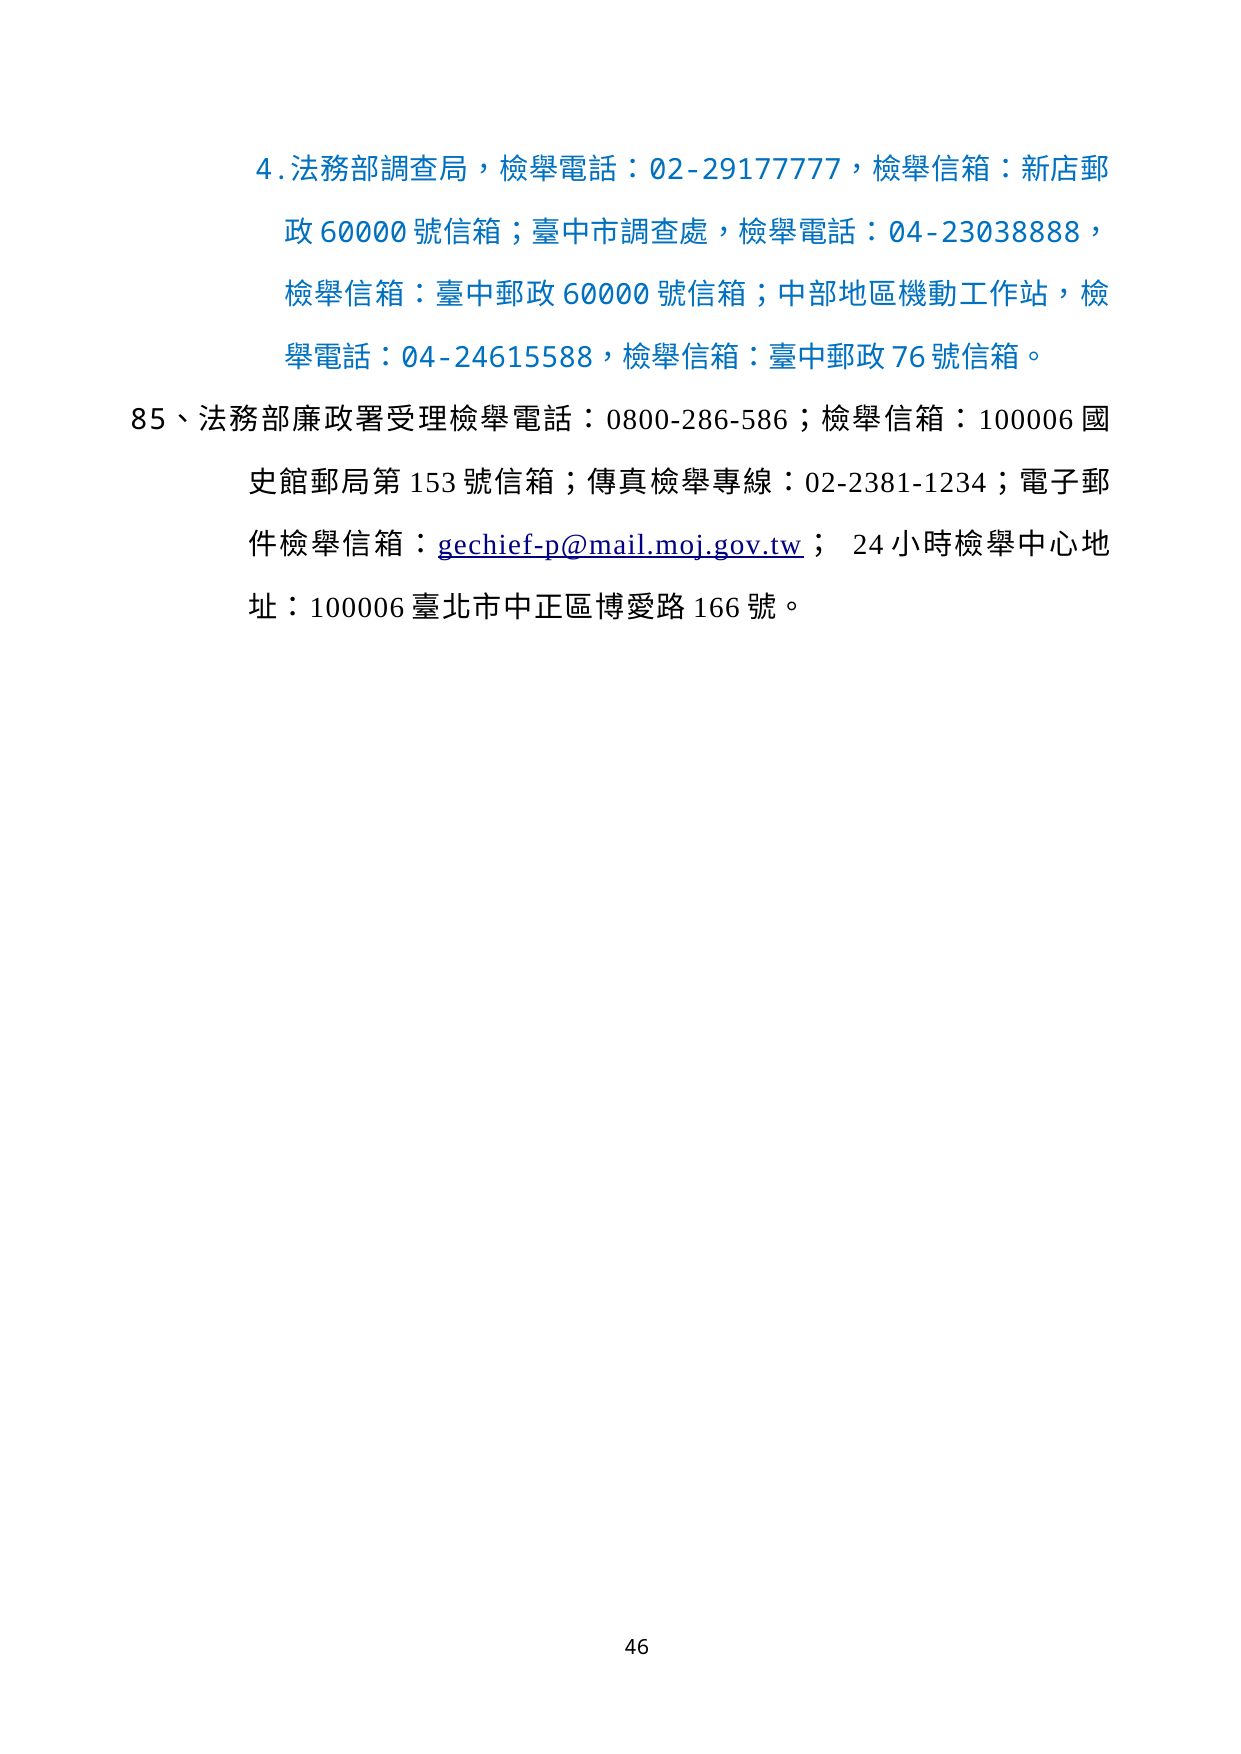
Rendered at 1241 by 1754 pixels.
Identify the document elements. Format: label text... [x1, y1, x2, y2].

text 4.法務部調查局，檢舉電話：02-29177777，檢舉信箱：新店郵政60000號信箱；臺中市調查處，檢舉電話：04-23038888，檢舉信箱：臺中郵政60000號信箱；中部地區機動工作站，檢舉電話：04-24615588，檢舉信箱：臺中郵政76號信箱。 [255, 125, 1110, 375]
list 法務部廉政署受理檢舉電話：0800-286-586；檢舉信箱：100006國史館郵局第153號信箱；傳真檢舉專線：02-2381-1234；電子郵件檢舉信箱：gechief-p@mail.moj.gov.tw； 24小時檢舉中心地址：100006臺北市中正區博愛路166號。 [130, 375, 1110, 625]
